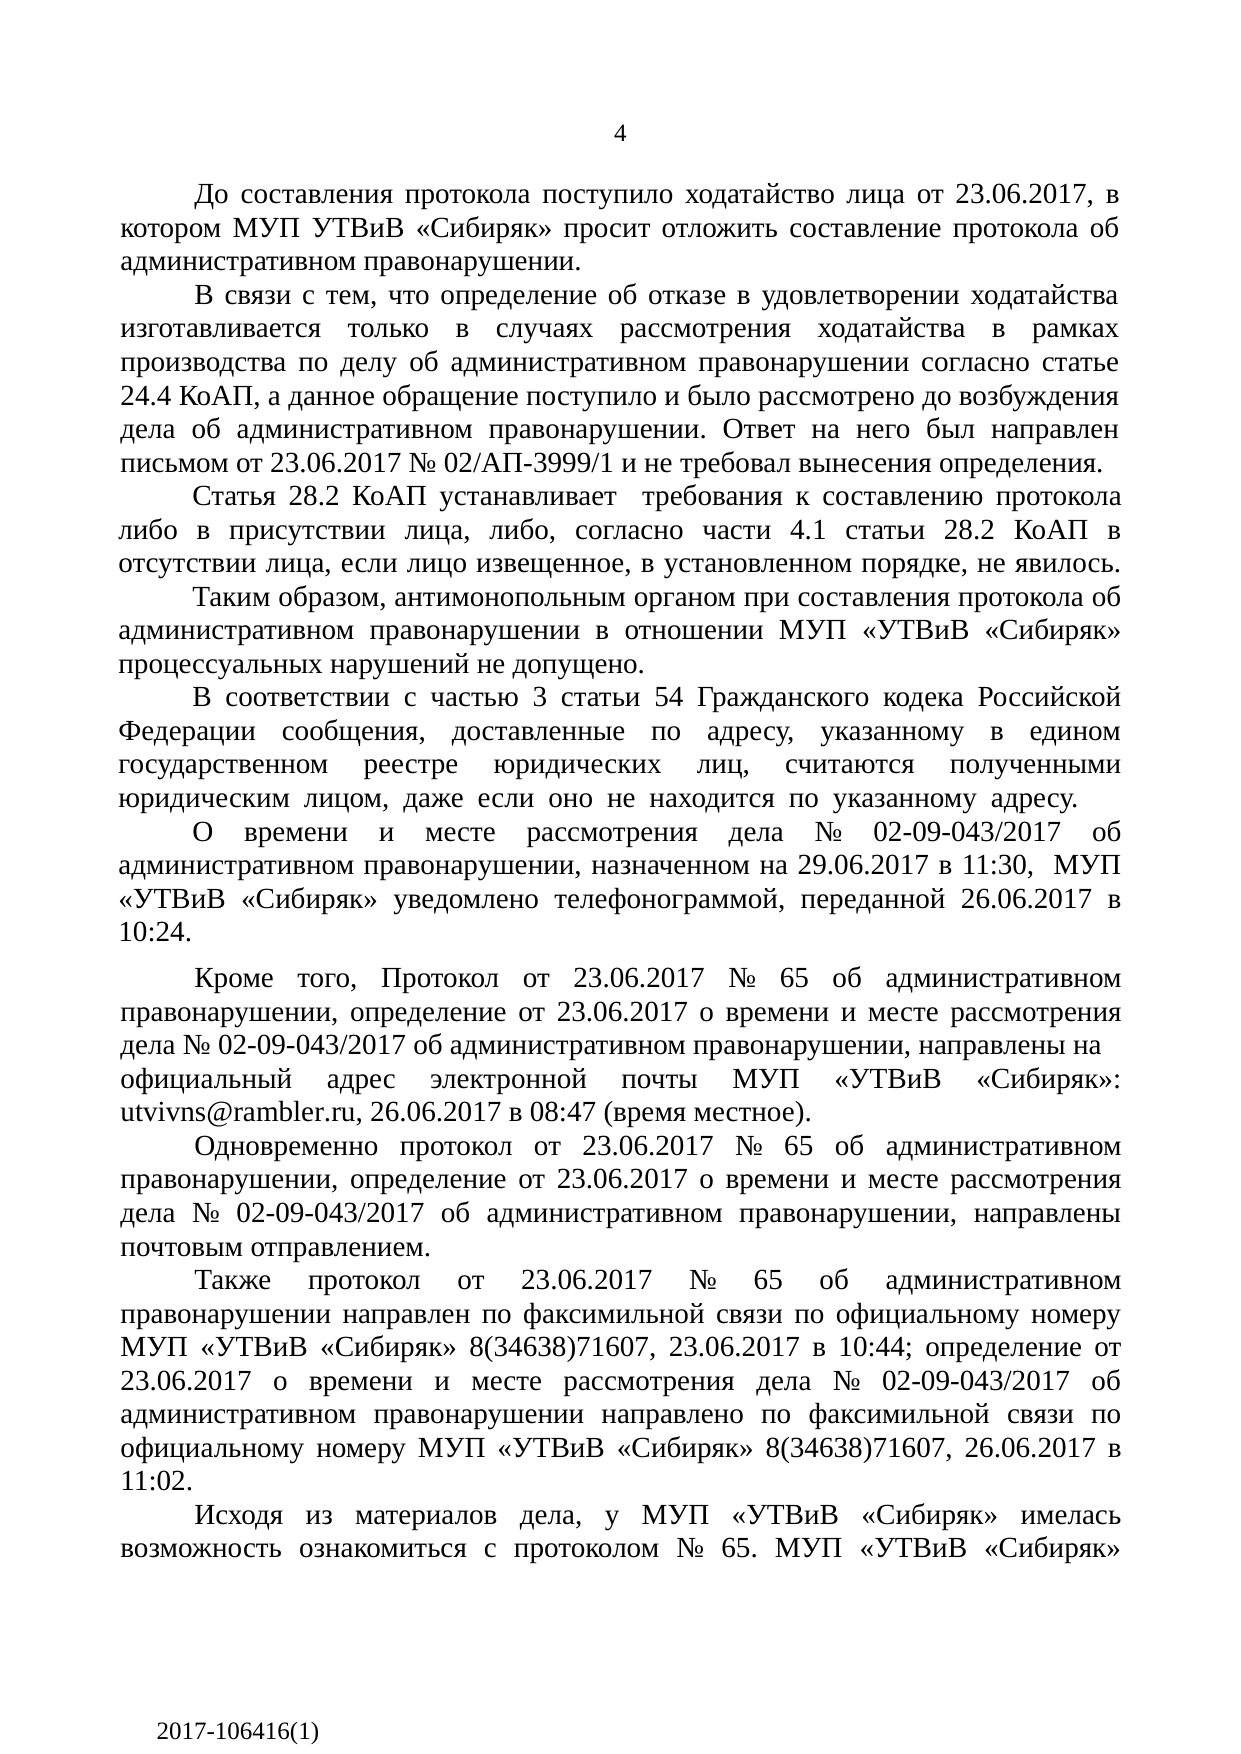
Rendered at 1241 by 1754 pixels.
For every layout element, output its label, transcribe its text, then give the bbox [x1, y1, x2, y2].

text Также протокол от 23.06.2017 № 65 об административном правонарушении направлен по факсимильной связи по официальному номеру МУП «УТВиВ «Сибиряк» 8(34638)71607, 23.06.2017 в 10:44; определение от 23.06.2017 о времени и месте рассмотрения дела № 02-09-043/2017 об административном правонарушении направлено по факсимильной связи по официальному номеру МУП «УТВиВ «Сибиряк» 8(34638)71607, 26.06.2017 в 11:02. Исходя из материалов дела, у МУП «УТВиВ «Сибиряк» имелась возможность ознакомиться с протоколом № 65. МУП «УТВиВ «Сибиряк» [120, 1262, 1122, 1564]
text В связи с тем, что определение об отказе в удовлетворении ходатайства изготавливается только в случаях рассмотрения ходатайства в рамках производства по делу об административном правонарушении согласно статье 24.4 КоАП, а данное обращение поступило и было рассмотрено до возбуждения дела об административном правонарушении. Ответ на него был направлен письмом от 23.06.2017 № 02/АП-3999/1 и не требовал вынесения определения. [120, 277, 1120, 478]
text Статья 28.2 КоАП устанавливает требования к составлению протокола либо в присутствии лица, либо, согласно части 4.1 статьи 28.2 КоАП в отсутствии лица, если лицо извещенное, в установленном порядке, не явилось. Таким образом, антимонопольным органом при составления протокола об административном правонарушении в отношении МУП «УТВиВ «Сибиряк» процессуальных нарушений не допущено. В соответствии с частью 3 статьи 54 Гражданского кодека Российской Федерации сообщения, доставленные по адресу, указанному в едином государственном реестре юридических лиц, считаются полученными юридическим лицом, даже если оно не находится по указанному адресу. О времени и месте рассмотрения дела № 02-09-043/2017 об административном правонарушении, назначенном на 29.06.2017 в 11:30, МУП «УТВиВ «Сибиряк» уведомлено телефонограммой, переданной 26.06.2017 в 10:24. [118, 478, 1122, 948]
text Кроме того, Протокол от 23.06.2017 № 65 об административном правонарушении, определение от 23.06.2017 о времени и месте рассмотрения дела № 02-09-043/2017 об административном правонарушении, направлены на [120, 960, 1122, 1061]
text До составления протокола поступило ходатайство лица от 23.06.2017, в котором МУП УТВиВ «Сибиряк» просит отложить составление протокола об административном правонарушении. [120, 176, 1120, 277]
text официальный адрес электронной почты МУП «УТВиВ «Сибиряк»: utvivns@rambler.ru, 26.06.2017 в 08:47 (время местное). [120, 1061, 1122, 1128]
text Одновременно протокол от 23.06.2017 № 65 об административном правонарушении, определение от 23.06.2017 о времени и месте рассмотрения дела № 02-09-043/2017 об административном правонарушении, направлены почтовым отправлением. [120, 1128, 1122, 1262]
